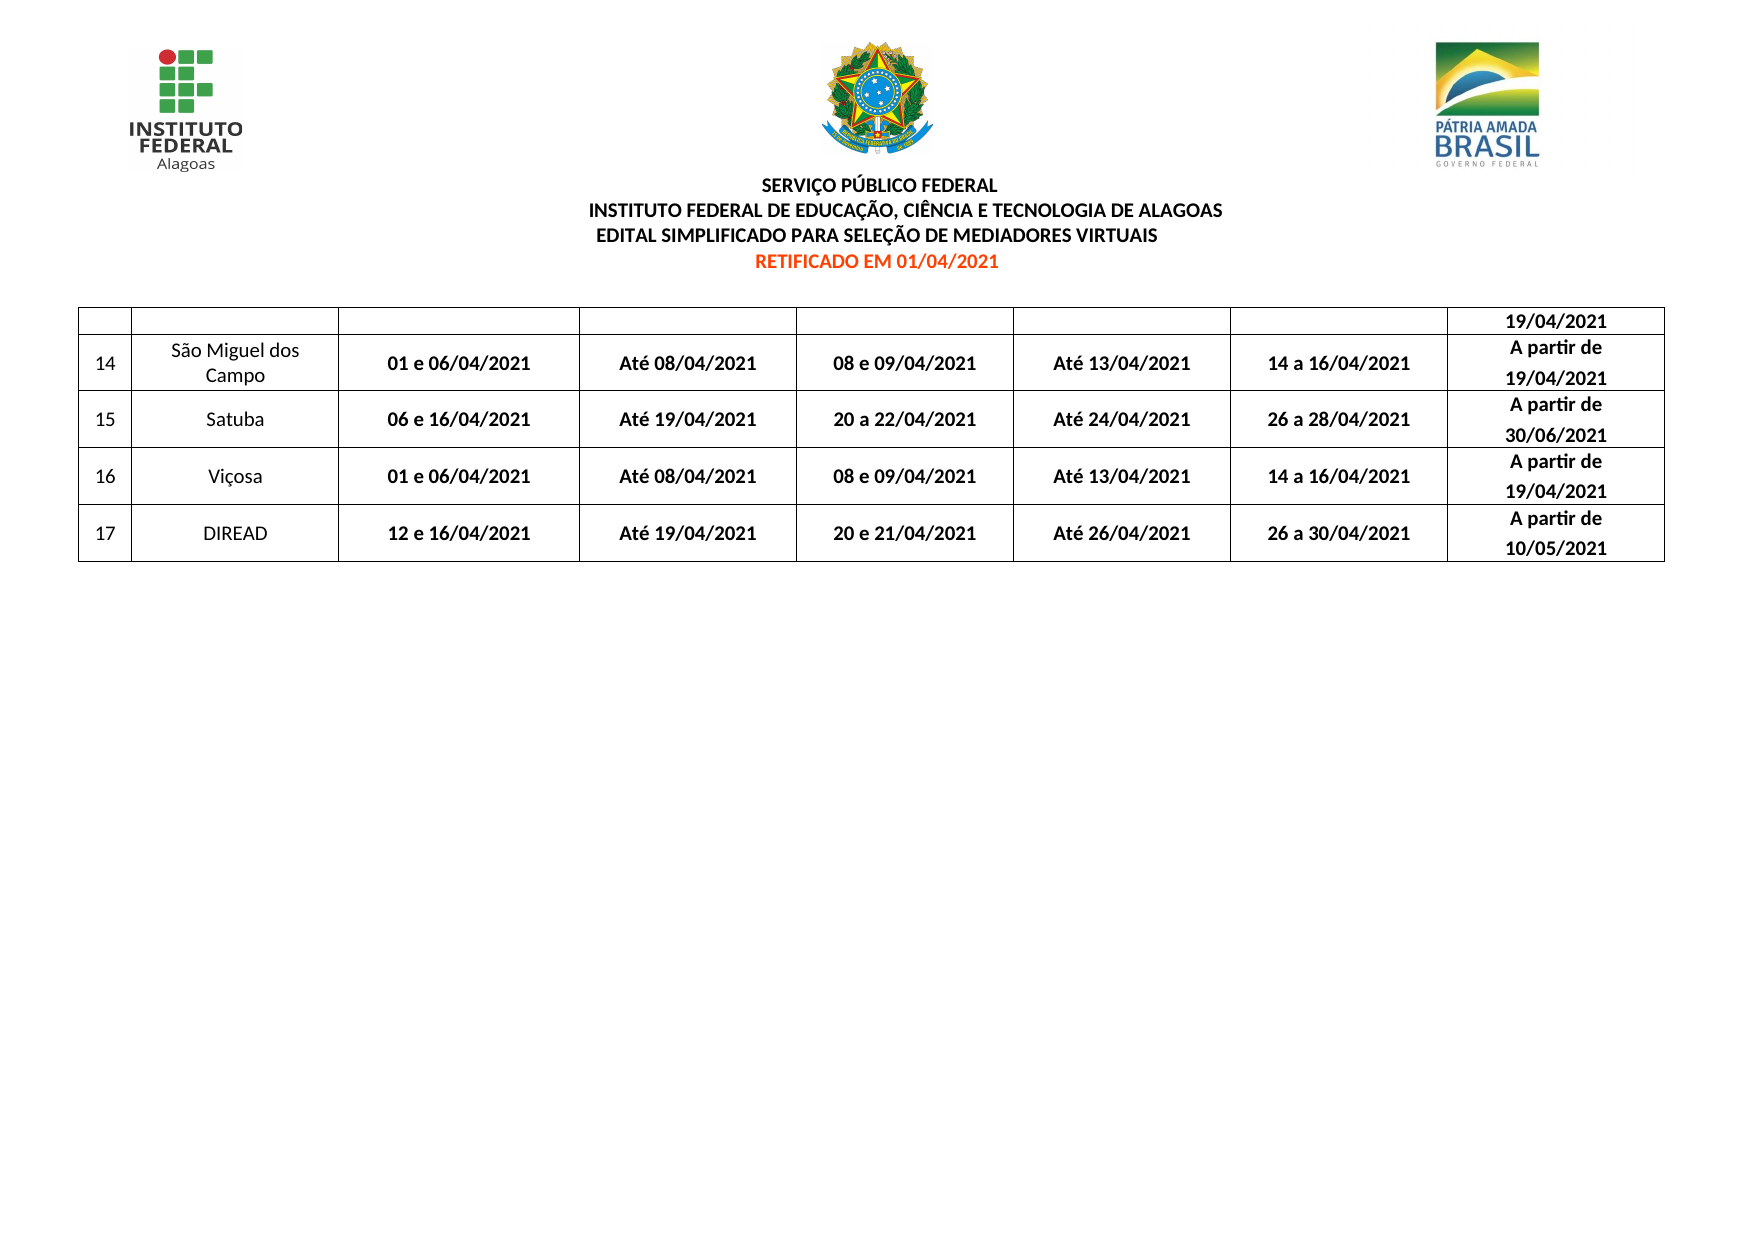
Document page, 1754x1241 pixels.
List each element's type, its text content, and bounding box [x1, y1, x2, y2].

table_cell Viçosa [132, 448, 338, 504]
table_cell 17 [79, 505, 131, 561]
table_cell 26 a 28/04/2021 [1231, 391, 1447, 447]
table_cell Até 13/04/2021 [1014, 448, 1230, 504]
table_cell 15 [79, 391, 131, 447]
table_cell 01 e 06/04/2021 [339, 335, 579, 390]
table_cell 12 e 16/04/2021 [339, 505, 579, 561]
table_cell [339, 308, 579, 333]
table_cell 16 [79, 448, 131, 504]
table_cell 26 a 30/04/2021 [1231, 505, 1447, 561]
table_cell 08 e 09/04/2021 [797, 448, 1013, 504]
picture [1346, 21, 1633, 183]
table_cell Até 24/04/2021 [1014, 391, 1230, 447]
table_cell 08 e 09/04/2021 [797, 335, 1013, 390]
table_cell [79, 308, 131, 333]
table_cell [132, 308, 338, 333]
table_cell A partir de 19/04/2021 [1448, 448, 1664, 504]
table_cell Satuba [132, 391, 338, 447]
table_cell 20 a 22/04/2021 [797, 391, 1013, 447]
table_cell 14 [79, 335, 131, 390]
table_cell 01 e 06/04/2021 [339, 448, 579, 504]
table_cell DIREAD [132, 505, 338, 561]
table_cell [1014, 308, 1230, 333]
table_cell 19/04/2021 [1448, 308, 1664, 333]
table_cell [580, 308, 796, 333]
table_cell [797, 308, 1013, 333]
table_cell A partir de 19/04/2021 [1448, 335, 1664, 390]
table_cell 20 e 21/04/2021 [797, 505, 1013, 561]
table_cell Até 26/04/2021 [1014, 505, 1230, 561]
table_cell Até 19/04/2021 [580, 391, 796, 447]
table_cell Até 08/04/2021 [580, 335, 796, 390]
table_cell Até 08/04/2021 [580, 448, 796, 504]
table_cell Até 19/04/2021 [580, 505, 796, 561]
picture [128, 48, 243, 172]
table_cell São Miguel dos Campo [132, 335, 338, 390]
table_cell 14 a 16/04/2021 [1231, 448, 1447, 504]
table_cell [1231, 308, 1447, 333]
table_cell A partir de 10/05/2021 [1448, 505, 1664, 561]
table_cell Até 13/04/2021 [1014, 335, 1230, 390]
table_cell 14 a 16/04/2021 [1231, 335, 1447, 390]
picture [821, 42, 934, 154]
table_cell A partir de 30/06/2021 [1448, 391, 1664, 447]
table_cell 06 e 16/04/2021 [339, 391, 579, 447]
